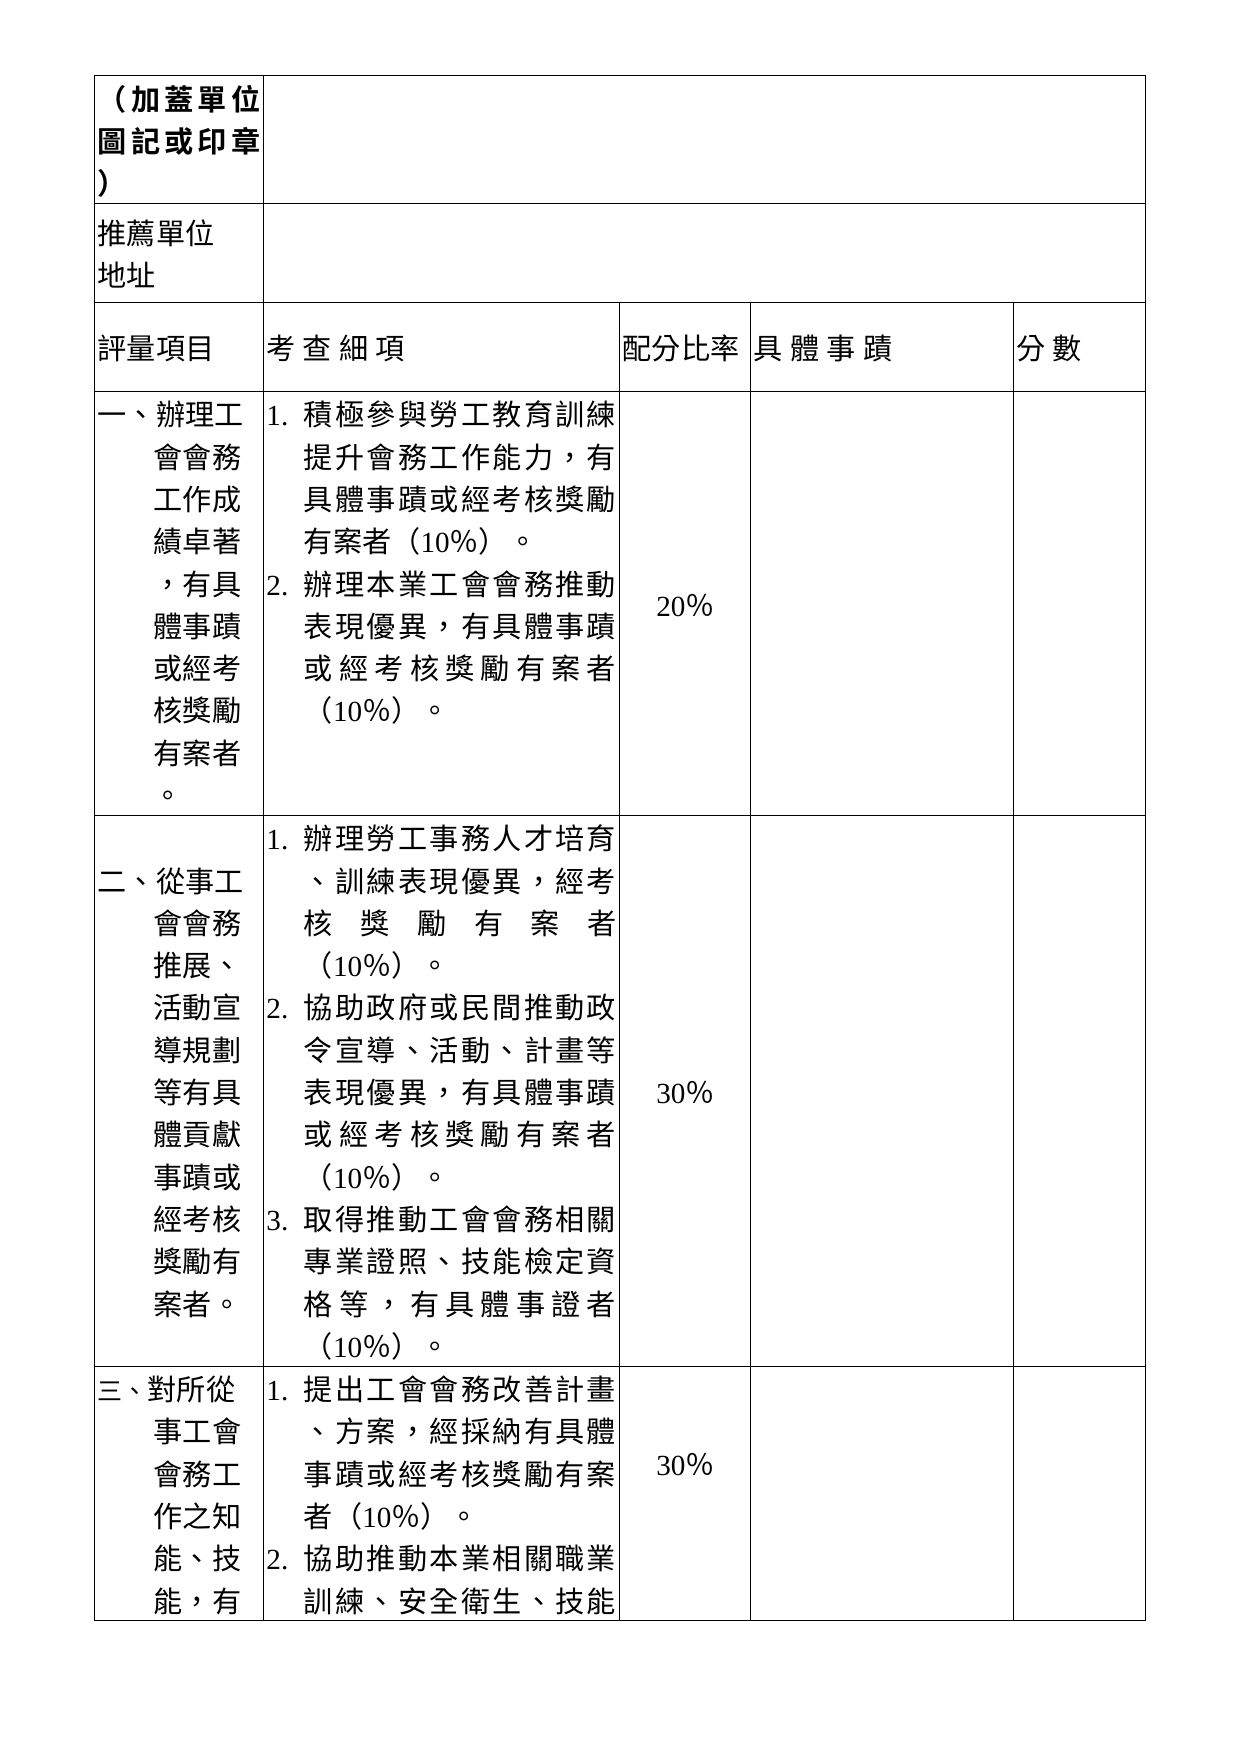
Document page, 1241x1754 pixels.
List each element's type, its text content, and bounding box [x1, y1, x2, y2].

table_cell 分 數 [1014, 303, 1145, 391]
table_cell [751, 816, 1013, 1366]
table_cell 對所從事工會會務工作之知能、技能，有 [95, 1367, 263, 1620]
table_cell [751, 392, 1013, 815]
table_cell 積極參與勞工教育訓練提升會務工作能力，有具體事蹟或經考核獎勵有案者（10％）。 辦理本業工會會務推動表現優異，有具體事蹟或經考核獎勵有案者（10％）。 [264, 392, 619, 815]
table_cell [264, 204, 1145, 302]
table_cell 從事工會會務推展、活動宣導規劃等有具體貢獻事蹟或經考核獎勵有案者。 [95, 816, 263, 1366]
table_cell 辦理工會會務工作成績卓著，有具體事蹟或經考核獎勵有案者。 [95, 392, 263, 815]
table_cell [1014, 392, 1145, 815]
table_cell [264, 76, 1145, 203]
table_cell 推薦單位 地址 [95, 204, 263, 302]
table_cell （加蓋單位圖記或印章） [95, 76, 263, 203]
table_cell 30％ [620, 1367, 750, 1620]
table_cell 提出工會會務改善計畫、方案，經採納有具體事蹟或經考核獎勵有案者（10％）。 協助推動本業相關職業訓練、安全衛生、技能 [264, 1367, 619, 1620]
table_cell 配分比率 [620, 303, 750, 391]
table_cell [1014, 816, 1145, 1366]
table_cell 具 體 事 蹟 [751, 303, 1013, 391]
table_cell 辦理勞工事務人才培育、訓練表現優異，經考核獎勵有案者（10％）。 協助政府或民間推動政令宣導、活動、計畫等表現優異，有具體事蹟或經考核獎勵有案者（10％）。 取得推動工會會務相關專業證照、技能檢定資格等，有具體事證者（10％）。 [264, 816, 619, 1366]
table_cell [751, 1367, 1013, 1620]
table_cell 考 查 細 項 [264, 303, 619, 391]
table_cell [1014, 1367, 1145, 1620]
table_cell 30％ [620, 816, 750, 1366]
table_cell 20％ [620, 392, 750, 815]
table_cell 評量項目 [95, 303, 263, 391]
